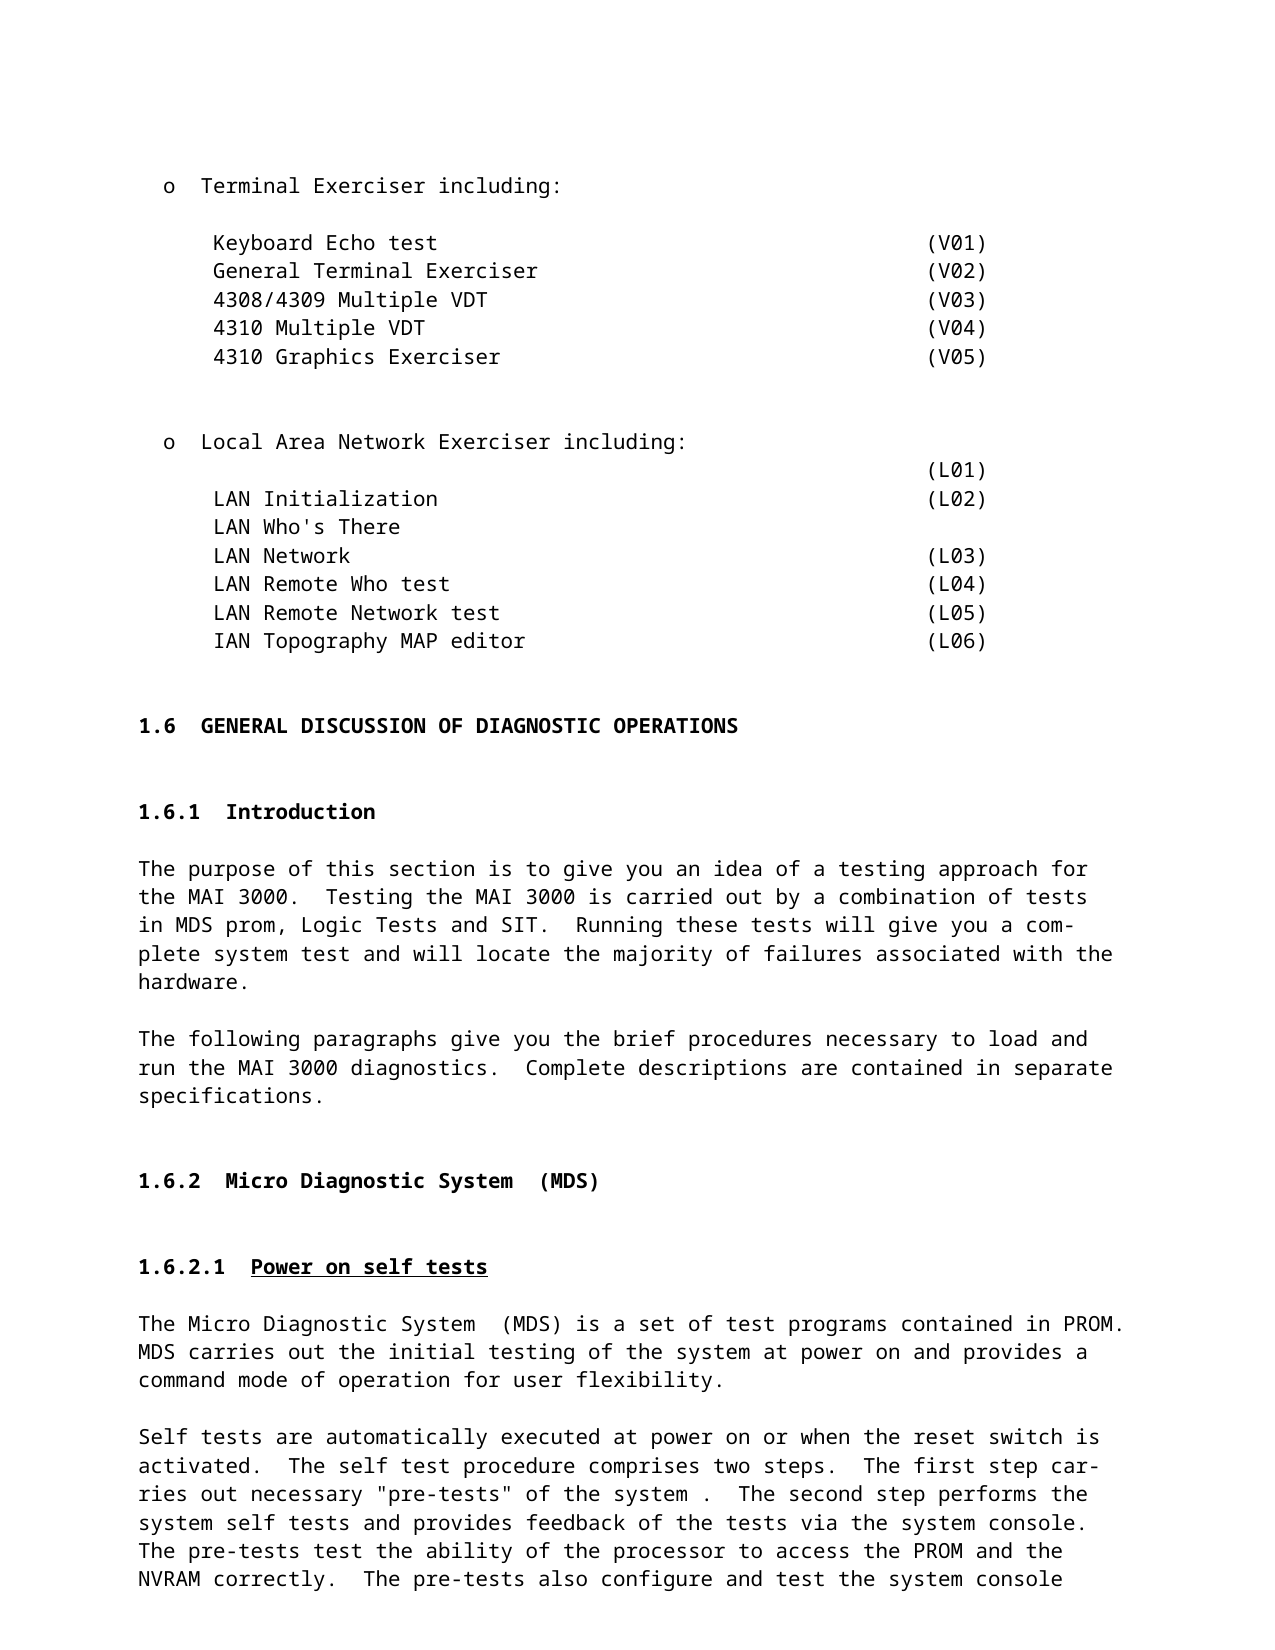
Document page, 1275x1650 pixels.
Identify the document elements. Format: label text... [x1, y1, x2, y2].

text General Terminal Exerciser (V02) [38, 256, 1237, 285]
text command mode of operation for user flexibility. [38, 1366, 1237, 1394]
text the MAI 3000. Testing the MAI 3000 is carried out by a combination of tests [38, 882, 1237, 911]
text ries out necessary "pre-tests" of the system . The second step performs the [38, 1479, 1237, 1508]
text The Micro Diagnostic System (MDS) is a set of test programs contained in PROM. [38, 1309, 1237, 1337]
text hardware. [38, 967, 1237, 996]
text run the MAI 3000 diagnostics. Complete descriptions are contained in separate [38, 1053, 1237, 1081]
text in MDS prom, Logic Tests and SIT. Running these tests will give you a com- [38, 911, 1237, 939]
text The following paragraphs give you the brief procedures necessary to load and [38, 1024, 1237, 1053]
text plete system test and will locate the majority of failures associated with the [38, 939, 1237, 967]
text 1.6.2 Micro Diagnostic System (MDS) [38, 1166, 1237, 1195]
text specifications. [38, 1081, 1237, 1109]
text system self tests and provides feedback of the tests via the system console. [38, 1508, 1237, 1536]
text (L01) [38, 456, 1237, 484]
text LAN Remote Who test (L04) [38, 569, 1237, 598]
text Keyboard Echo test (V01) [38, 228, 1237, 256]
text LAN Who's There [38, 512, 1237, 541]
text o Local Area Network Exerciser including: [38, 427, 1237, 456]
text IAN Topography MAP editor (L06) [38, 626, 1237, 654]
text NVRAM correctly. The pre-tests also configure and test the system console [38, 1564, 1237, 1593]
text 4310 Graphics Exerciser (V05) [38, 342, 1237, 370]
text The pre-tests test the ability of the processor to access the PROM and the [38, 1536, 1237, 1564]
text MDS carries out the initial testing of the system at power on and provides a [38, 1337, 1237, 1366]
text 4308/4309 Multiple VDT (V03) [38, 285, 1237, 313]
text 1.6.1 Introduction [38, 797, 1237, 825]
text o Terminal Exerciser including: [38, 171, 1237, 199]
text 4310 Multiple VDT (V04) [38, 313, 1237, 342]
text LAN Network (L03) [38, 541, 1237, 569]
text Self tests are automatically executed at power on or when the reset switch is [38, 1422, 1237, 1451]
text The purpose of this section is to give you an idea of a testing approach for [38, 854, 1237, 882]
subtitle 1.6 GENERAL DISCUSSION OF DIAGNOSTIC OPERATIONS [38, 711, 1237, 740]
text LAN Initialization (L02) [38, 484, 1237, 512]
text activated. The self test procedure comprises two steps. The first step car- [38, 1451, 1237, 1479]
text 1.6.2.1 Power on self tests [38, 1252, 1237, 1280]
text LAN Remote Network test (L05) [38, 598, 1237, 626]
